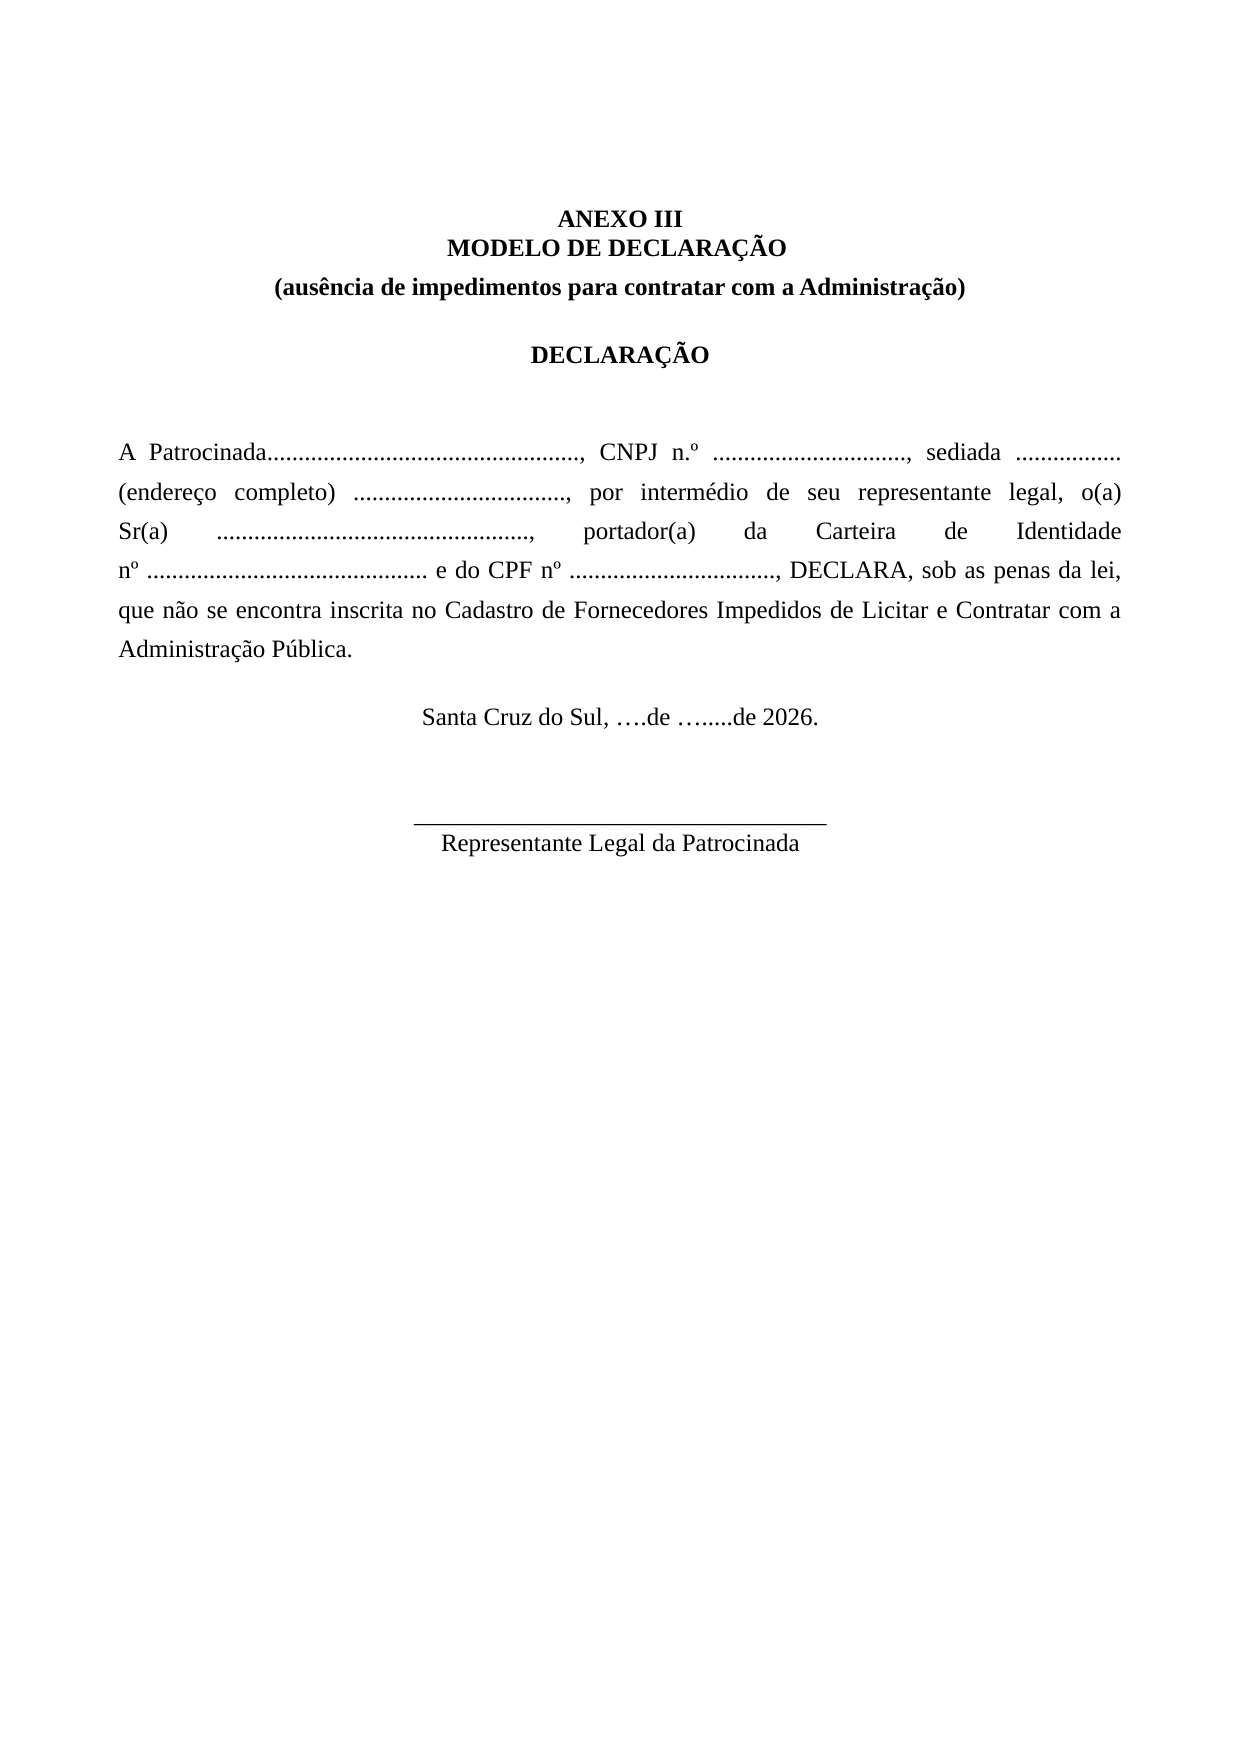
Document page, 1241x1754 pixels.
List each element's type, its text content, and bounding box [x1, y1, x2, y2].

text DECLARAÇÃO [118, 341, 1122, 369]
text Santa Cruz do Sul, ….de ….....de 2026. [118, 702, 1122, 731]
text Representante Legal da Patrocinada [118, 828, 1122, 857]
text A Patrocinada.................................................., CNPJ n.º ..............................., sediada ................. (endereço completo) .................................., por intermédio de seu representante legal, o(a) Sr(a) .................................................., portador(a) da Carteira de Identidade nº ............................................. e do CPF nº ................................., DECLARA, sob as penas da lei, que não se encontra inscrita no Cadastro de Fornecedores Impedidos de Licitar e Contratar com a Administração Pública. [118, 437, 1122, 663]
text _________________________________ [118, 771, 1122, 828]
text (ausência de impedimentos para contratar com a Administração) [118, 272, 1122, 301]
text ANEXO III [118, 118, 1122, 233]
text MODELO DE DECLARAÇÃO [118, 233, 1122, 262]
